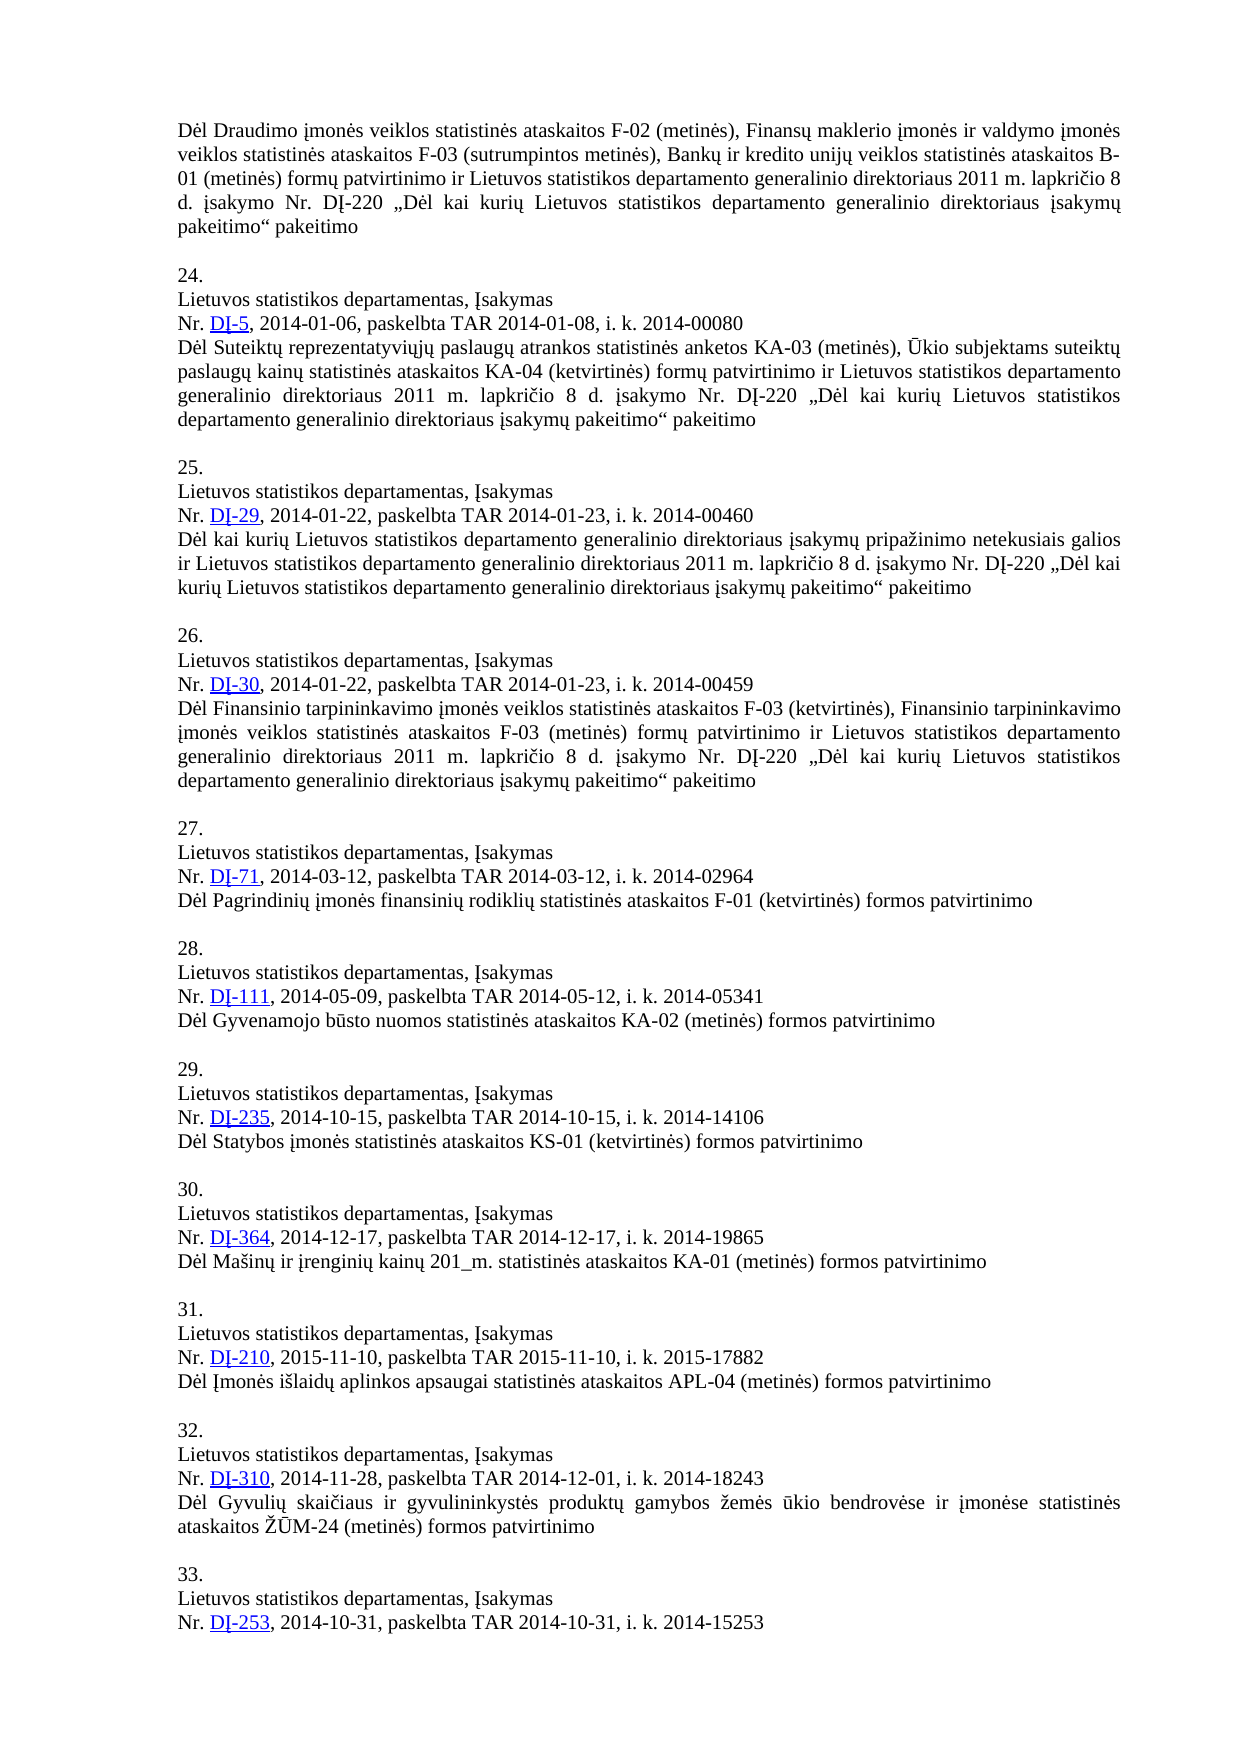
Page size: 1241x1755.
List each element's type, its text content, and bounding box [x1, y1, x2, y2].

text Dėl Mašinų ir įrenginių kainų 201_m. statistinės ataskaitos KA-01 (metinės) formos patvirtinimo [177, 1249, 1122, 1273]
text Nr. DĮ-235, 2014-10-15, paskelbta TAR 2014-10-15, i. k. 2014-14106 [177, 1105, 1122, 1129]
text Dėl kai kurių Lietuvos statistikos departamento generalinio direktoriaus įsakymų pripažinimo netekusiais galios ir Lietuvos statistikos departamento generalinio direktoriaus 2011 m. lapkričio 8 d. įsakymo Nr. DĮ-220 „Dėl kai kurių Lietuvos statistikos departamento generalinio direktoriaus įsakymų pakeitimo“ pakeitimo [177, 527, 1122, 599]
text 25. [177, 455, 1122, 479]
text Dėl Gyvenamojo būsto nuomos statistinės ataskaitos KA-02 (metinės) formos patvirtinimo [177, 1008, 1122, 1032]
text Dėl Suteiktų reprezentatyviųjų paslaugų atrankos statistinės anketos KA-03 (metinės), Ūkio subjektams suteiktų paslaugų kainų statistinės ataskaitos KA-04 (ketvirtinės) formų patvirtinimo ir Lietuvos statistikos departamento generalinio direktoriaus 2011 m. lapkričio 8 d. įsakymo Nr. DĮ-220 „Dėl kai kurių Lietuvos statistikos departamento generalinio direktoriaus įsakymų pakeitimo“ pakeitimo [177, 335, 1122, 431]
text Nr. DĮ-210, 2015-11-10, paskelbta TAR 2015-11-10, i. k. 2015-17882 [177, 1345, 1122, 1369]
text Nr. DĮ-29, 2014-01-22, paskelbta TAR 2014-01-23, i. k. 2014-00460 [177, 503, 1122, 527]
text Nr. DĮ-253, 2014-10-31, paskelbta TAR 2014-10-31, i. k. 2014-15253 [177, 1610, 1122, 1634]
text Lietuvos statistikos departamentas, Įsakymas [177, 1201, 1122, 1225]
text Lietuvos statistikos departamentas, Įsakymas [177, 287, 1122, 311]
text Dėl Statybos įmonės statistinės ataskaitos KS-01 (ketvirtinės) formos patvirtinimo [177, 1129, 1122, 1153]
text Lietuvos statistikos departamentas, Įsakymas [177, 1321, 1122, 1345]
text Dėl Pagrindinių įmonės finansinių rodiklių statistinės ataskaitos F-01 (ketvirtinės) formos patvirtinimo [177, 888, 1122, 912]
text 29. [177, 1057, 1122, 1081]
text Lietuvos statistikos departamentas, Įsakymas [177, 1586, 1122, 1610]
text 27. [177, 816, 1122, 840]
text 26. [177, 623, 1122, 647]
text 33. [177, 1562, 1122, 1586]
text 24. [177, 262, 1122, 287]
text Nr. DĮ-5, 2014-01-06, paskelbta TAR 2014-01-08, i. k. 2014-00080 [177, 311, 1122, 335]
text 32. [177, 1417, 1122, 1442]
text 30. [177, 1177, 1122, 1201]
text Nr. DĮ-364, 2014-12-17, paskelbta TAR 2014-12-17, i. k. 2014-19865 [177, 1225, 1122, 1249]
text Dėl Gyvulių skaičiaus ir gyvulininkystės produktų gamybos žemės ūkio bendrovėse ir įmonėse statistinės ataskaitos ŽŪM-24 (metinės) formos patvirtinimo [177, 1490, 1122, 1538]
text Lietuvos statistikos departamentas, Įsakymas [177, 647, 1122, 672]
text Nr. DĮ-111, 2014-05-09, paskelbta TAR 2014-05-12, i. k. 2014-05341 [177, 984, 1122, 1008]
text Nr. DĮ-71, 2014-03-12, paskelbta TAR 2014-03-12, i. k. 2014-02964 [177, 864, 1122, 888]
text Dėl Įmonės išlaidų aplinkos apsaugai statistinės ataskaitos APL-04 (metinės) formos patvirtinimo [177, 1369, 1122, 1393]
text Dėl Draudimo įmonės veiklos statistinės ataskaitos F-02 (metinės), Finansų maklerio įmonės ir valdymo įmonės veiklos statistinės ataskaitos F-03 (sutrumpintos metinės), Bankų ir kredito unijų veiklos statistinės ataskaitos B-01 (metinės) formų patvirtinimo ir Lietuvos statistikos departamento generalinio direktoriaus 2011 m. lapkričio 8 d. įsakymo Nr. DĮ-220 „Dėl kai kurių Lietuvos statistikos departamento generalinio direktoriaus įsakymų pakeitimo“ pakeitimo [177, 118, 1122, 238]
text Lietuvos statistikos departamentas, Įsakymas [177, 840, 1122, 864]
text Lietuvos statistikos departamentas, Įsakymas [177, 479, 1122, 503]
text 31. [177, 1297, 1122, 1321]
text Nr. DĮ-30, 2014-01-22, paskelbta TAR 2014-01-23, i. k. 2014-00459 [177, 672, 1122, 696]
text Lietuvos statistikos departamentas, Įsakymas [177, 960, 1122, 984]
text Nr. DĮ-310, 2014-11-28, paskelbta TAR 2014-12-01, i. k. 2014-18243 [177, 1466, 1122, 1490]
text Lietuvos statistikos departamentas, Įsakymas [177, 1081, 1122, 1105]
text Lietuvos statistikos departamentas, Įsakymas [177, 1442, 1122, 1466]
text 28. [177, 936, 1122, 960]
text Dėl Finansinio tarpininkavimo įmonės veiklos statistinės ataskaitos F-03 (ketvirtinės), Finansinio tarpininkavimo įmonės veiklos statistinės ataskaitos F-03 (metinės) formų patvirtinimo ir Lietuvos statistikos departamento generalinio direktoriaus 2011 m. lapkričio 8 d. įsakymo Nr. DĮ-220 „Dėl kai kurių Lietuvos statistikos departamento generalinio direktoriaus įsakymų pakeitimo“ pakeitimo [177, 696, 1122, 792]
